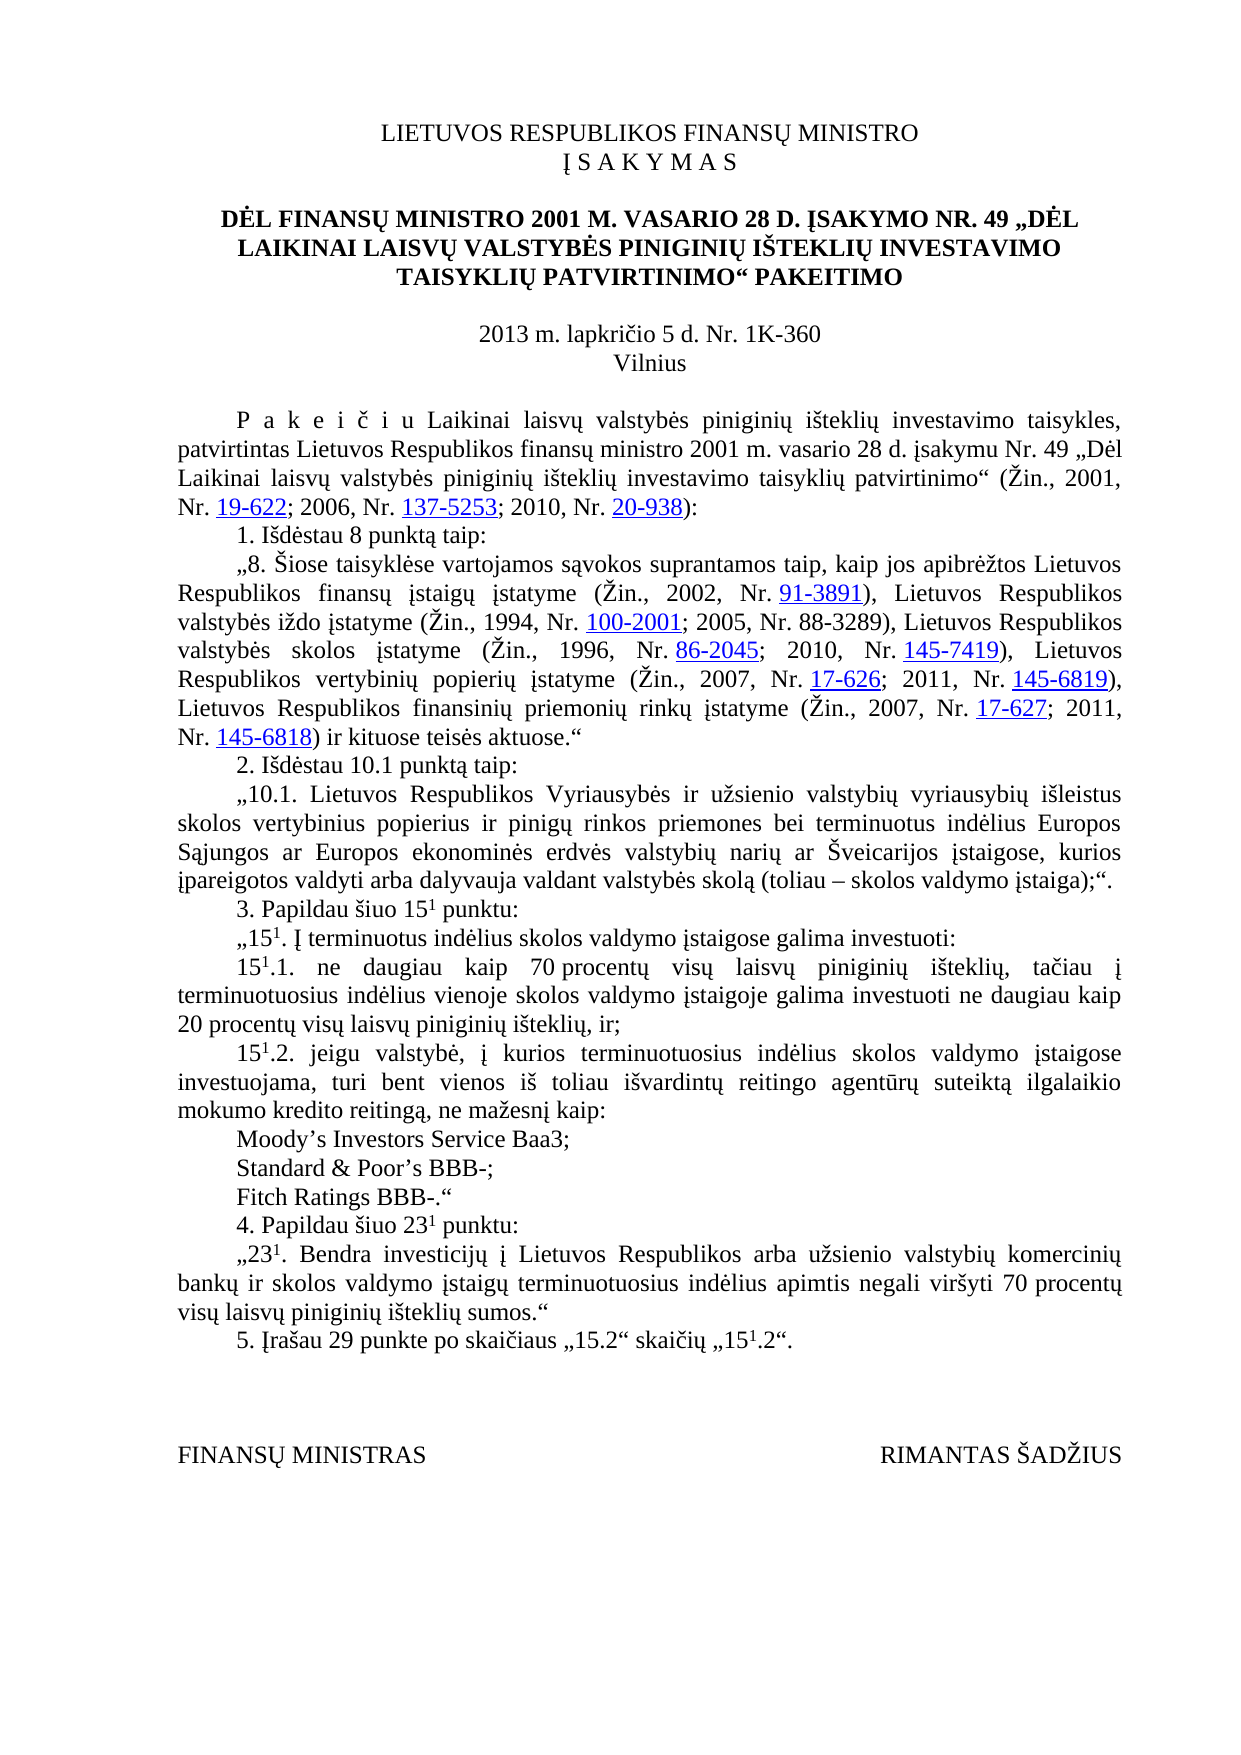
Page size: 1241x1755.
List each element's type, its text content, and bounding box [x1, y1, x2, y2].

text 151.2. jeigu valstybė, į kurios terminuotuosius indėlius skolos valdymo įstaigose investuojama, turi bent vienos iš toliau išvardintų reitingo agentūrų suteiktą ilgalaikio mokumo kredito reitingą, ne mažesnį kaip: [177, 1038, 1122, 1124]
text Standard & Poor’s BBB-; [177, 1153, 1122, 1182]
text LIETUVOS RESPUBLIKOS FINANSŲ MINISTRO [177, 118, 1122, 147]
text Vilnius [177, 348, 1122, 377]
text DĖL FINANSŲ MINISTRO 2001 M. VASARIO 28 D. ĮSAKYMO Nr. 49 „DĖL LAIKINAI LAISVŲ VALSTYBĖS PINIGINIŲ IŠTEKLIŲ INVESTAVIMO TAISYKLIŲ PATVIRTINIMO“ PAKEITIMO [177, 204, 1122, 291]
text Fitch Ratings BBB-.“ [177, 1182, 1122, 1211]
text 3. Papildau šiuo 151 punktu: [177, 894, 1122, 923]
text 151.1. ne daugiau kaip 70 procentų visų laisvų piniginių išteklių, tačiau į terminuotuosius indėlius vienoje skolos valdymo įstaigoje galima investuoti ne daugiau kaip 20 procentų visų laisvų piniginių išteklių, ir; [177, 952, 1122, 1038]
text 4. Papildau šiuo 231 punktu: [177, 1211, 1122, 1239]
text Į S A K Y M A S [177, 147, 1122, 176]
text 2. Išdėstau 10.1 punktą taip: [177, 751, 1122, 779]
text „151. Į terminuotus indėlius skolos valdymo įstaigose galima investuoti: [177, 923, 1122, 952]
text Moody’s Investors Service Baa3; [177, 1124, 1122, 1153]
text 2013 m. lapkričio 5 d. Nr. 1K-360 [177, 319, 1122, 348]
text „10.1. Lietuvos Respublikos Vyriausybės ir užsienio valstybių vyriausybių išleistus skolos vertybinius popierius ir pinigų rinkos priemones bei terminuotus indėlius Europos Sąjungos ar Europos ekonominės erdvės valstybių narių ar Šveicarijos įstaigose, kurios įpareigotos valdyti arba dalyvauja valdant valstybės skolą (toliau – skolos valdymo įstaiga);“. [177, 779, 1122, 894]
text P a k e i č i u Laikinai laisvų valstybės piniginių išteklių investavimo taisykles, patvirtintas Lietuvos Respublikos finansų ministro 2001 m. vasario 28 d. įsakymu Nr. 49 „Dėl Laikinai laisvų valstybės piniginių išteklių investavimo taisyklių patvirtinimo“ (Žin., 2001, Nr. 19-622; 2006, Nr. 137-5253; 2010, Nr. 20-938): [177, 406, 1122, 521]
text Finansų ministras Rimantas Šadžius [177, 1441, 1122, 1469]
text 5. Įrašau 29 punkte po skaičiaus „15.2“ skaičių „151.2“. [177, 1326, 1122, 1354]
text „231. Bendra investicijų į Lietuvos Respublikos arba užsienio valstybių komercinių bankų ir skolos valdymo įstaigų terminuotuosius indėlius apimtis negali viršyti 70 procentų visų laisvų piniginių išteklių sumos.“ [177, 1239, 1122, 1326]
text 1. Išdėstau 8 punktą taip: [177, 521, 1122, 549]
text „8. Šiose taisyklėse vartojamos sąvokos suprantamos taip, kaip jos apibrėžtos Lietuvos Respublikos finansų įstaigų įstatyme (Žin., 2002, Nr. 91-3891), Lietuvos Respublikos valstybės iždo įstatyme (Žin., 1994, Nr. 100-2001; 2005, Nr. 88-3289), Lietuvos Respublikos valstybės skolos įstatyme (Žin., 1996, Nr. 86-2045; 2010, Nr. 145-7419), Lietuvos Respublikos vertybinių popierių įstatyme (Žin., 2007, Nr. 17-626; 2011, Nr. 145-6819), Lietuvos Respublikos finansinių priemonių rinkų įstatyme (Žin., 2007, Nr. 17-627; 2011, Nr. 145-6818) ir kituose teisės aktuose.“ [177, 549, 1122, 751]
